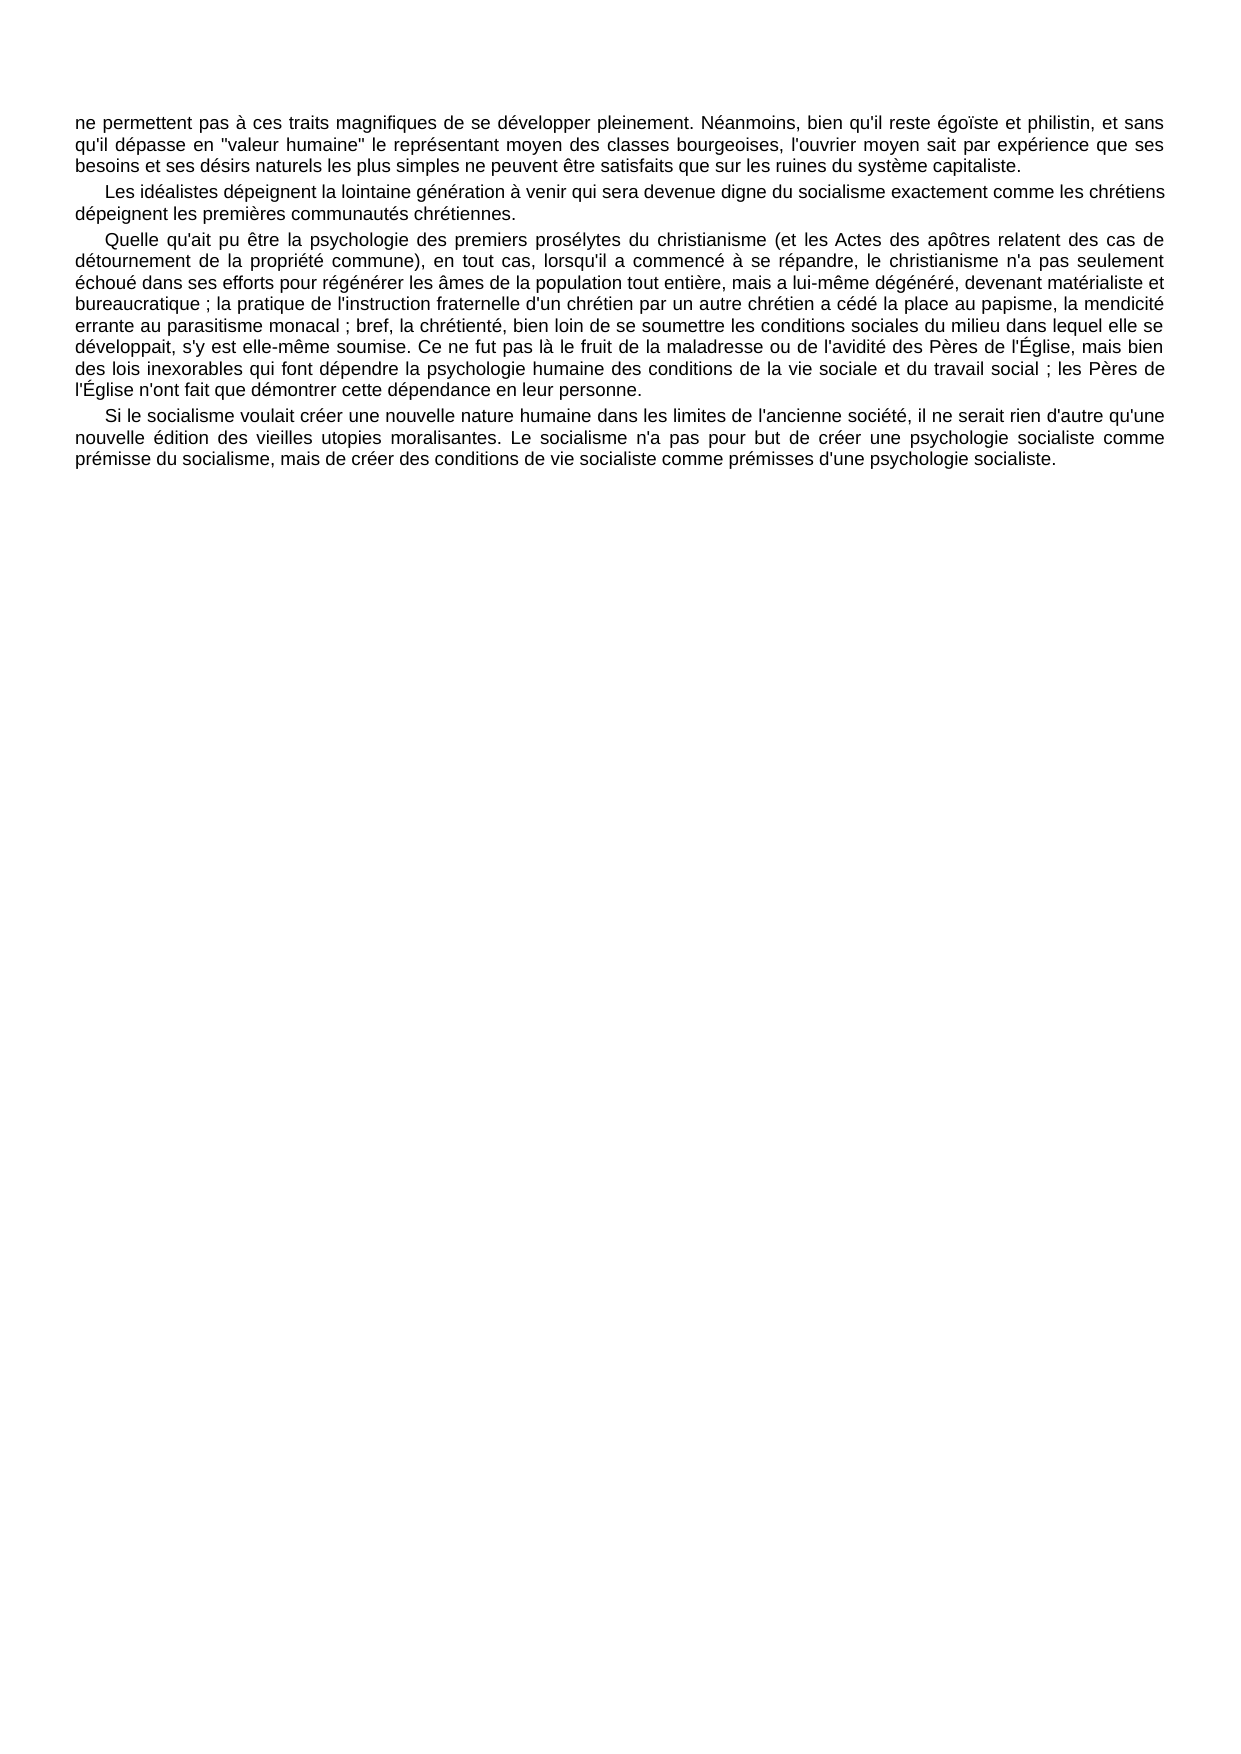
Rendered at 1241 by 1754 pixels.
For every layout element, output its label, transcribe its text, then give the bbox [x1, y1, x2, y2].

text Les idéalistes dépeignent la lointaine génération à venir qui sera devenue digne du socialisme exactement comme les chrétiens dépeignent les premières communautés chrétiennes. [75, 181, 1165, 224]
text Si le socialisme voulait créer une nouvelle nature humaine dans les limites de l'ancienne société, il ne serait rien d'autre qu'une nouvelle édition des vieilles utopies moralisantes. Le socialisme n'a pas pour but de créer une psychologie socialiste comme prémisse du socialisme, mais de créer des conditions de vie socialiste comme prémisses d'une psychologie socialiste. [75, 405, 1165, 470]
text Quelle qu'ait pu être la psychologie des premiers prosélytes du christianisme (et les Actes des apôtres relatent des cas de détournement de la propriété commune), en tout cas, lorsqu'il a commencé à se répandre, le christianisme n'a pas seulement échoué dans ses efforts pour régénérer les âmes de la population tout entière, mais a lui-même dégénéré, devenant matérialiste et bureaucratique ; la pratique de l'instruction fraternelle d'un chrétien par un autre chrétien a cédé la place au papisme, la mendicité errante au parasitisme monacal ; bref, la chrétienté, bien loin de se soumettre les conditions sociales du milieu dans lequel elle se développait, s'y est elle-même soumise. Ce ne fut pas là le fruit de la maladresse ou de l'avidité des Pères de l'Église, mais bien des lois inexorables qui font dépendre la psychologie humaine des conditions de la vie sociale et du travail social ; les Pères de l'Église n'ont fait que démontrer cette dépendance en leur personne. [75, 228, 1165, 401]
text ne permettent pas à ces traits magnifiques de se développer pleinement. Néanmoins, bien qu'il reste égoïste et philistin, et sans qu'il dépasse en "valeur humaine" le représentant moyen des classes bourgeoises, l'ouvrier moyen sait par expérience que ses besoins et ses désirs naturels les plus simples ne peuvent être satisfaits que sur les ruines du système capitaliste. [75, 112, 1165, 177]
